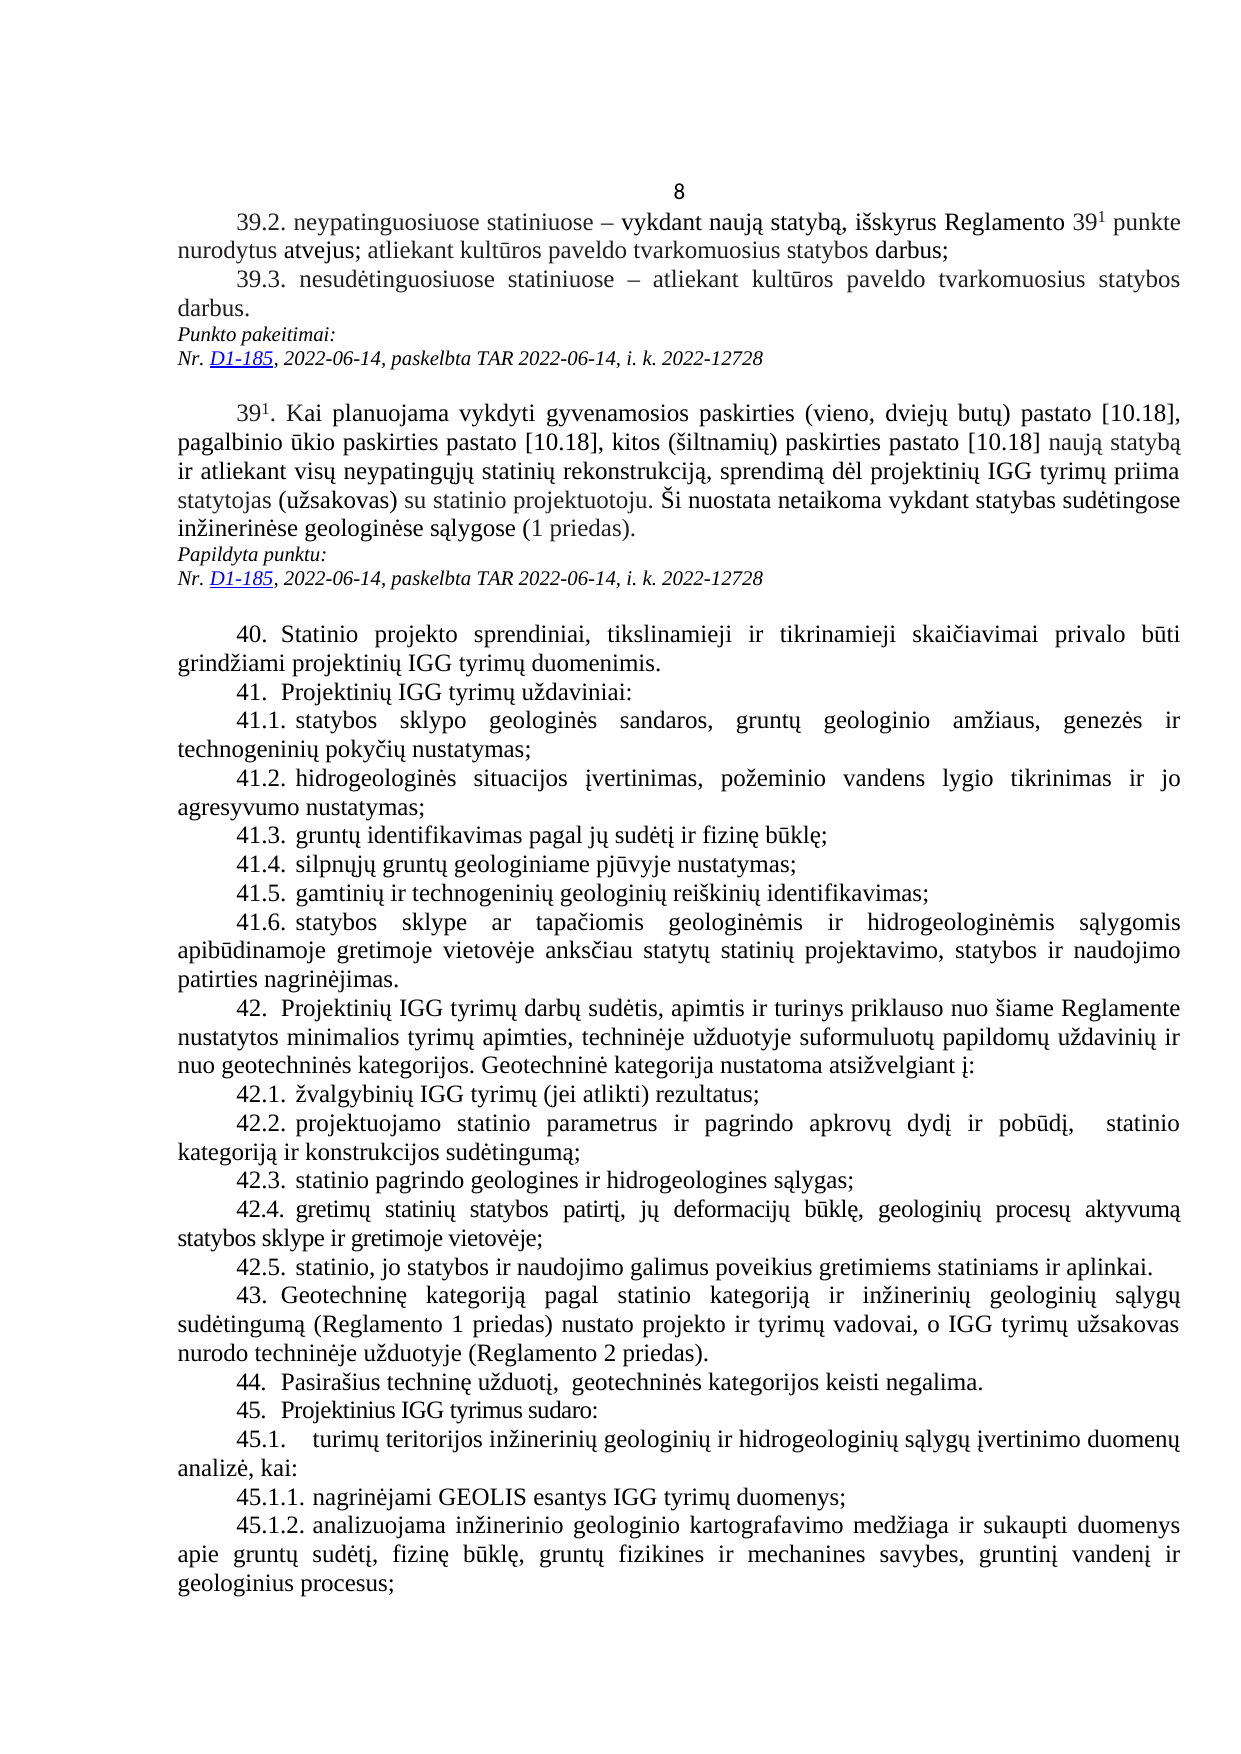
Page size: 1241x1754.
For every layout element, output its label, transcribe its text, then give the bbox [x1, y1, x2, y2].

text 41.2. hidrogeologinės situacijos įvertinimas, požeminio vandens lygio tikrinimas ir jo agresyvumo nustatymas; [177, 763, 1181, 820]
text 42.2. projektuojamo statinio parametrus ir pagrindo apkrovų dydį ir pobūdį, statinio kategoriją ir konstrukcijos sudėtingumą; [177, 1108, 1181, 1165]
text 42.1. žvalgybinių IGG tyrimų (jei atlikti) rezultatus; [177, 1079, 1181, 1108]
text 39.3. nesudėtinguosiuose statiniuose – atliekant kultūros paveldo tvarkomuosius statybos darbus. [177, 264, 1181, 322]
text 41.3. gruntų identifikavimas pagal jų sudėtį ir fizinę būklę; [177, 820, 1181, 849]
text 39.2. neypatinguosiuose statiniuose – vykdant naują statybą, išskyrus Reglamento 391 punkte nurodytus atvejus; atliekant kultūros paveldo tvarkomuosius statybos darbus; [177, 207, 1181, 264]
text 40. Statinio projekto sprendiniai, tikslinamieji ir tikrinamieji skaičiavimai privalo būti grindžiami projektinių IGG tyrimų duomenimis. [177, 619, 1181, 677]
text 42.5. statinio, jo statybos ir naudojimo galimus poveikius gretimiems statiniams ir aplinkai. [177, 1252, 1181, 1280]
text 41.5. gamtinių ir technogeninių geologinių reiškinių identifikavimas; [177, 878, 1181, 907]
text 45.1.2. analizuojama inžinerinio geologinio kartografavimo medžiaga ir sukaupti duomenys apie gruntų sudėtį, fizinę būklę, gruntų fizikines ir mechanines savybes, gruntinį vandenį ir geologinius procesus; [177, 1510, 1181, 1597]
text Papildyta punktu: [177, 542, 1181, 566]
text 42. Projektinių IGG tyrimų darbų sudėtis, apimtis ir turinys priklauso nuo šiame Reglamente nustatytos minimalios tyrimų apimties, techninėje užduotyje suformuluotų papildomų uždavinių ir nuo geotechninės kategorijos. Geotechninė kategorija nustatoma atsižvelgiant į: [177, 993, 1181, 1079]
text 45.1. turimų teritorijos inžinerinių geologinių ir hidrogeologinių sąlygų įvertinimo duomenų analizė, kai: [177, 1424, 1181, 1482]
text Nr. D1-185, 2022-06-14, paskelbta TAR 2022-06-14, i. k. 2022-12728 [177, 346, 1181, 370]
text 42.4. gretimų statinių statybos patirtį, jų deformacijų būklę, geologinių procesų aktyvumą statybos sklype ir gretimoje vietovėje; [177, 1194, 1181, 1252]
text 45. Projektinius IGG tyrimus sudaro: [177, 1395, 1181, 1424]
text 45.1.1. nagrinėjami GEOLIS esantys IGG tyrimų duomenys; [177, 1482, 1181, 1510]
text 41.4. silpnųjų gruntų geologiniame pjūvyje nustatymas; [177, 849, 1181, 878]
text 41. Projektinių IGG tyrimų uždaviniai: [177, 677, 1181, 705]
text 42.3. statinio pagrindo geologines ir hidrogeologines sąlygas; [177, 1165, 1181, 1194]
text Nr. D1-185, 2022-06-14, paskelbta TAR 2022-06-14, i. k. 2022-12728 [177, 566, 1181, 590]
text 41.1. statybos sklypo geologinės sandaros, gruntų geologinio amžiaus, genezės ir technogeninių pokyčių nustatymas; [177, 705, 1181, 763]
text 41.6. statybos sklype ar tapačiomis geologinėmis ir hidrogeologinėmis sąlygomis apibūdinamoje gretimoje vietovėje anksčiau statytų statinių projektavimo, statybos ir naudojimo patirties nagrinėjimas. [177, 907, 1181, 993]
text 391. Kai planuojama vykdyti gyvenamosios paskirties (vieno, dviejų butų) pastato [10.18], pagalbinio ūkio paskirties pastato [10.18], kitos (šiltnamių) paskirties pastato [10.18] naują statybą ir atliekant visų neypatingųjų statinių rekonstrukciją, sprendimą dėl projektinių IGG tyrimų priima statytojas (užsakovas) su statinio projektuotoju. Ši nuostata netaikoma vykdant statybas sudėtingose inžinerinėse geologinėse sąlygose (1 priedas). [177, 398, 1181, 542]
text 43. Geotechninę kategoriją pagal statinio kategoriją ir inžinerinių geologinių sąlygų sudėtingumą (Reglamento 1 priedas) nustato projekto ir tyrimų vadovai, o IGG tyrimų užsakovas nurodo techninėje užduotyje (Reglamento 2 priedas). [177, 1280, 1181, 1367]
text Punkto pakeitimai: [177, 322, 1181, 346]
text 44. Pasirašius techninę užduotį, geotechninės kategorijos keisti negalima. [177, 1367, 1181, 1395]
